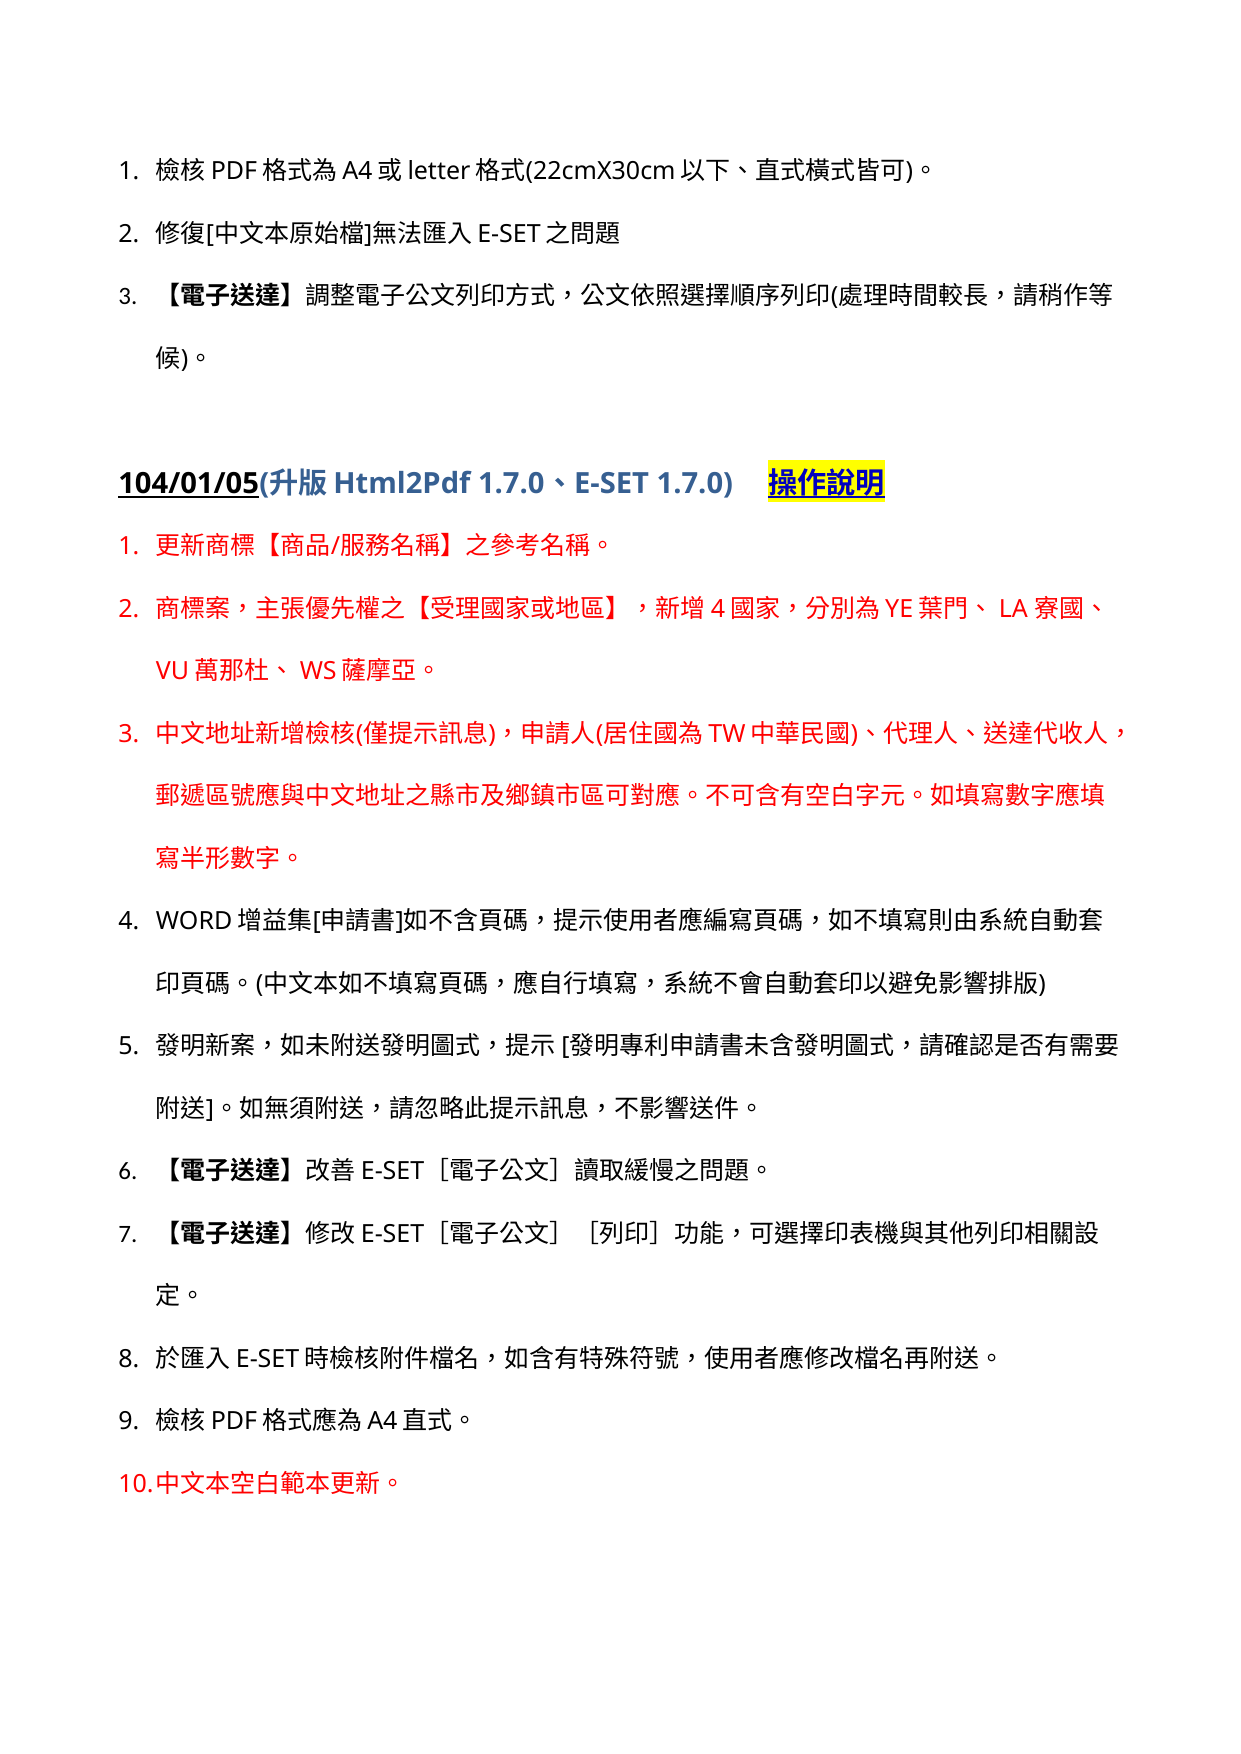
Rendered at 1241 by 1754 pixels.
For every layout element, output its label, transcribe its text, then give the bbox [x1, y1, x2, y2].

list 修復[中文本原始檔]無法匯入E-SET之問題 [118, 189, 1122, 252]
list 商標案，主張優先權之【受理國家或地區】，新增4國家，分別為YE葉門、 LA 寮國、 VU萬那杜、 WS薩摩亞。 [118, 564, 1122, 689]
text 104/01/05(升版Html2Pdf 1.7.0、E-SET 1.7.0) 操作說明 [118, 439, 1122, 502]
list 檢核PDF格式應為A4直式。 [118, 1377, 1122, 1439]
list 中文地址新增檢核(僅提示訊息)，申請人(居住國為TW中華民國)、代理人、送達代收人，郵遞區號應與中文地址之縣市及鄉鎮市區可對應。不可含有空白字元。如填寫數字應填寫半形數字。 [118, 689, 1122, 877]
list 中文本空白範本更新。 [118, 1439, 1122, 1502]
list 發明新案，如未附送發明圖式，提示 [發明專利申請書未含發明圖式，請確認是否有需要附送]。如無須附送，請忽略此提示訊息，不影響送件。 [118, 1002, 1122, 1127]
list 【電子送達】改善E-SET［電子公文］讀取緩慢之問題。 [118, 1127, 1122, 1189]
list WORD增益集[申請書]如不含頁碼，提示使用者應編寫頁碼，如不填寫則由系統自動套印頁碼。(中文本如不填寫頁碼，應自行填寫，系統不會自動套印以避免影響排版) [118, 877, 1122, 1002]
list 檢核PDF格式為A4或letter格式(22cmX30cm以下、直式橫式皆可)。 [118, 127, 1122, 189]
list 更新商標【商品/服務名稱】之參考名稱。 [118, 502, 1122, 564]
list 【電子送達】修改E-SET［電子公文］［列印］功能，可選擇印表機與其他列印相關設定。 [118, 1189, 1122, 1314]
list 【電子送達】調整電子公文列印方式，公文依照選擇順序列印(處理時間較長，請稍作等候)。 [118, 252, 1122, 377]
list 於匯入E-SET時檢核附件檔名，如含有特殊符號，使用者應修改檔名再附送。 [118, 1314, 1122, 1377]
